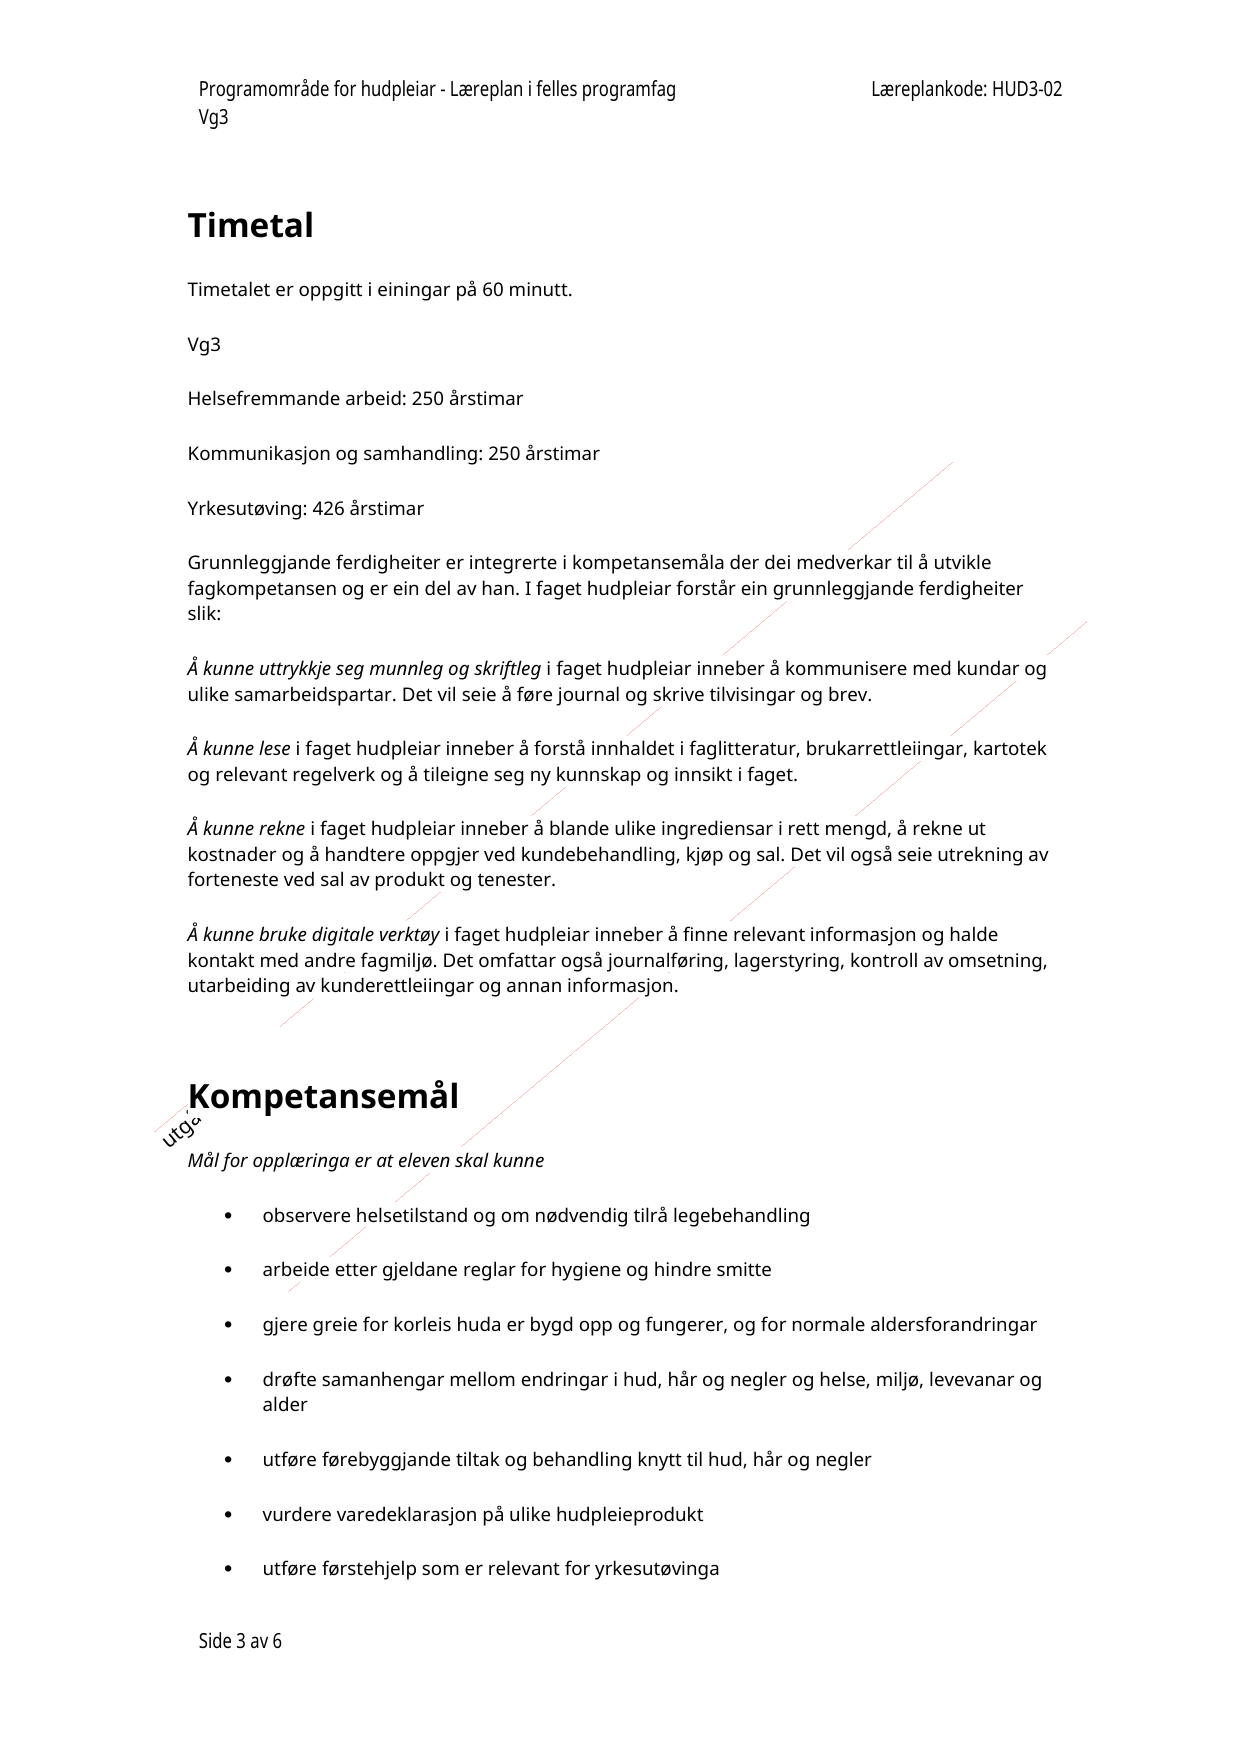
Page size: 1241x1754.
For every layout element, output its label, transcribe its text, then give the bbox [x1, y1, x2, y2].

subtitle Kompetansemål [468, 1027, 602, 1118]
text Å kunne bruke digitale verktøy i faget hudpleiar inneber å finne relevant informasjon og halde kontakt med andre fagmiljø. Det omfattar også journalføring, lagerstyring, kontroll av omsetning, utarbeiding av kunderettleiingar og annan informasjon. [670, 921, 1053, 998]
text Mål for opplæringa er at eleven skal kunne [551, 1147, 1053, 1173]
list drøfte samanhengar mellom endringar i hud, hår og negler og helse, miljø, levevanar og alder [225, 1366, 263, 1417]
list observere helsetilstand og om nødvendig tilrå legebehandling [816, 1202, 1053, 1227]
subtitle Kompetansemål [497, 1027, 1053, 1118]
text Grunnleggjande ferdigheiter er integrerte i kompetansemåla der dei medverkar til å utvikle fagkompetansen og er ein del av han. I faget hudpleiar forstår ein grunnleggjande ferdigheiter slik: [759, 549, 1053, 626]
list arbeide etter gjeldane reglar for hygiene og hindre smitte [777, 1257, 1053, 1282]
text Å kunne rekne i faget hudpleiar inneber å blande ulike ingrediensar i rett mengd, å rekne ut kostnader og å handtere oppgjer ved kundebehandling, kjøp og sal. Det vil også seie utrekning av forteneste ved sal av produkt og tenester. [766, 816, 1053, 892]
text Helsefremmande arbeid: 250 årstimar [528, 386, 1053, 411]
text Å kunne lese i faget hudpleiar inneber å forstå innhaldet i faglitteratur, brukarrettleiingar, kartotek og relevant regelverk og å tileigne seg ny kunnskap og innsikt i faget. [891, 736, 1053, 787]
text Yrkesutøving: 426 årstimar [885, 495, 1053, 520]
list utføre førebyggjande tiltak og behandling knytt til hud, hår og negler [877, 1446, 1053, 1472]
text Grunnleggjande ferdigheiter er integrerte i kompetansemåla der dei medverkar til å utvikle fagkompetansen og er ein del av han. I faget hudpleiar forstår ein grunnleggjande ferdigheiter slik: [221, 601, 785, 626]
text Å kunne rekne i faget hudpleiar inneber å blande ulike ingrediensar i rett mengd, å rekne ut kostnader og å handtere oppgjer ved kundebehandling, kjøp og sal. Det vil også seie utrekning av forteneste ved sal av produkt og tenester. [561, 867, 792, 892]
text Kommunikasjon og samhandling: 250 årstimar [605, 440, 1053, 466]
text Timetalet er oppgitt i einingar på 60 minutt. [578, 276, 1053, 302]
text Yrkesutøving: 426 årstimar [429, 495, 912, 520]
list utføre førstehjelp som er relevant for yrkesutøvinga [725, 1556, 1053, 1581]
subtitle Timetal [323, 156, 1053, 247]
list vurdere varedeklarasjon på ulike hudpleieprodukt [708, 1501, 1053, 1526]
list drøfte samanhengar mellom endringar i hud, hår og negler og helse, miljø, levevanar og alder [313, 1366, 1053, 1417]
text Vg3 [226, 331, 1053, 356]
